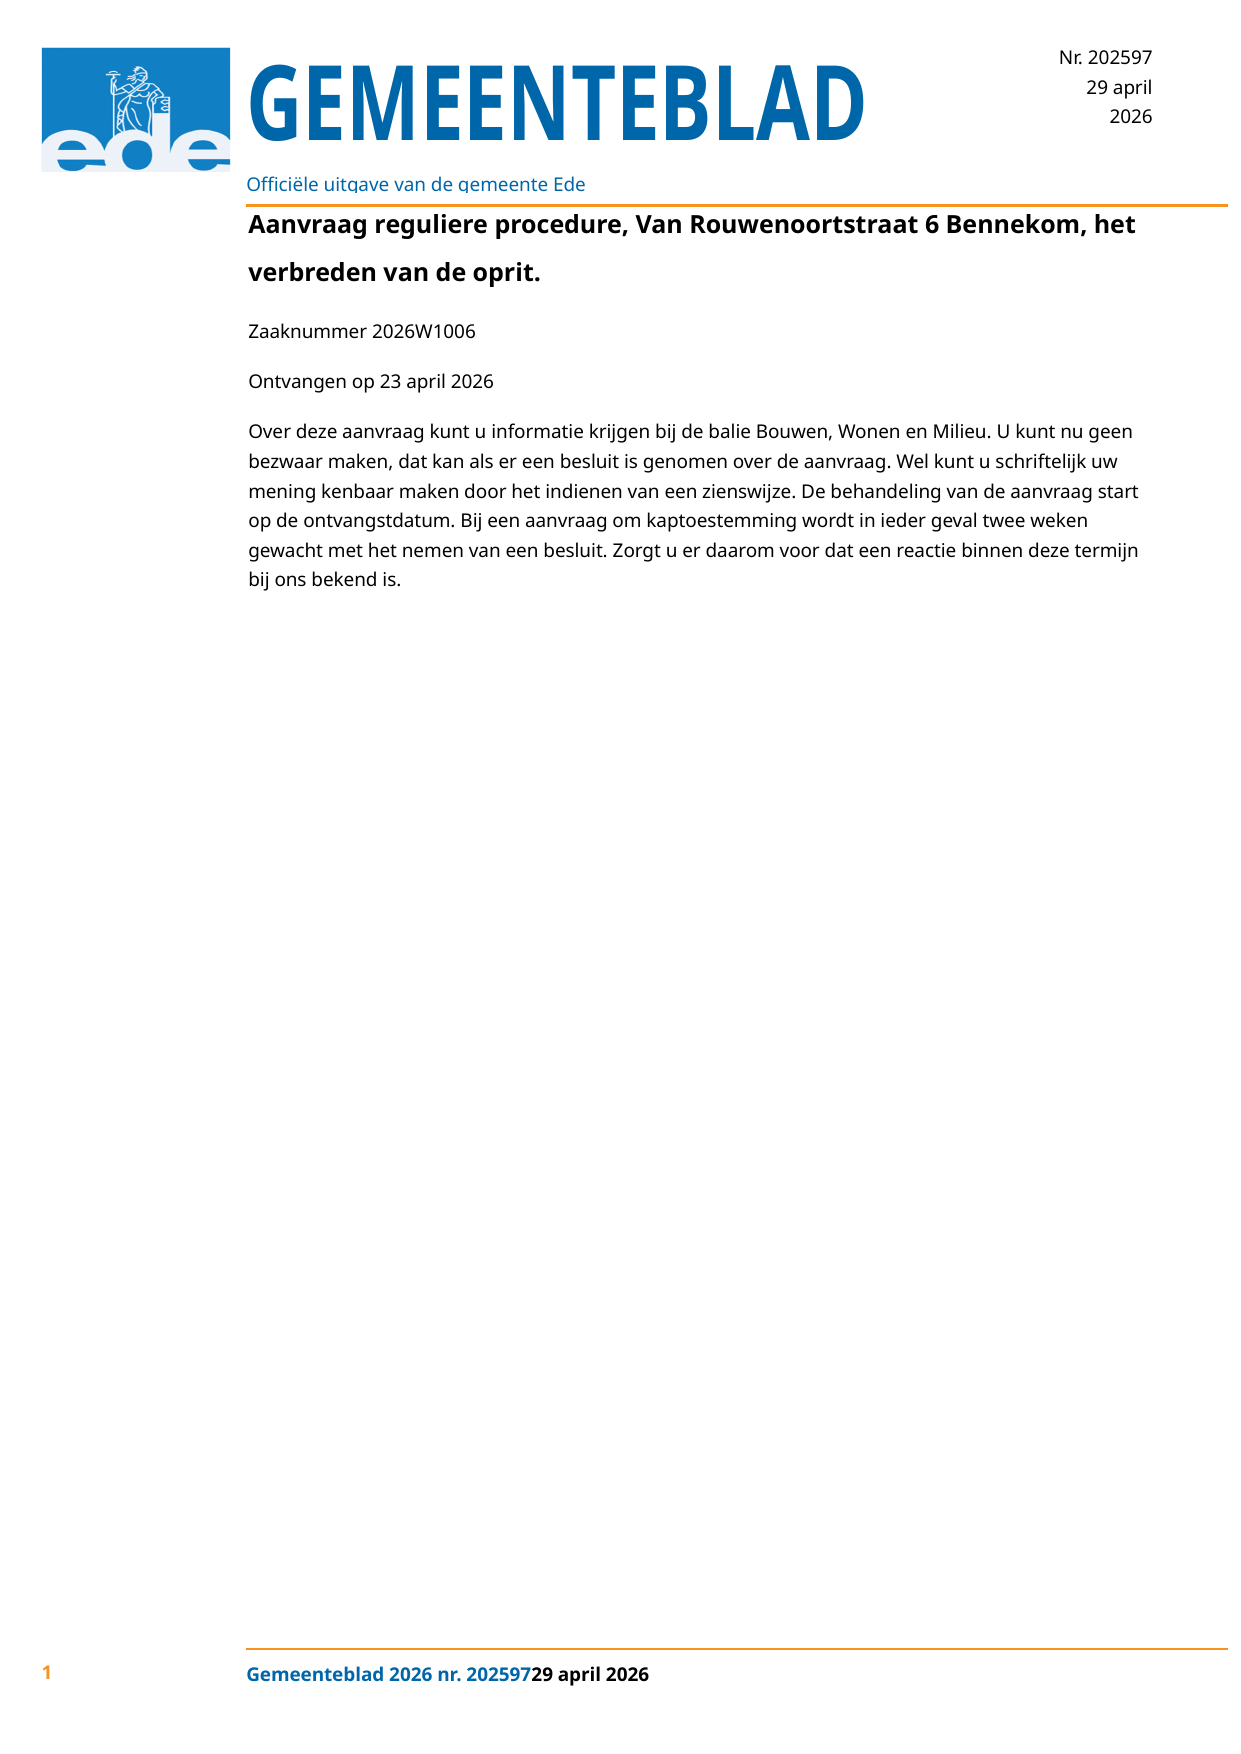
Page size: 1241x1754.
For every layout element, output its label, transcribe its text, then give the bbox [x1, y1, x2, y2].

text Ontvangen op 23 april 2026 [248, 368, 1152, 394]
text Aanvraag reguliere procedure, Van Rouwenoortstraat 6 Bennekom, het verbreden van de oprit. [248, 207, 1152, 288]
text Over deze aanvraag kunt u informatie krijgen bij de balie Bouwen, Wonen en Milieu. U kunt nu geen bezwaar maken, dat kan als er een besluit is genomen over de aanvraag. Wel kunt u schriftelijk uw mening kenbaar maken door het indienen van een zienswijze. De behandeling van de aanvraag start op de ontvangstdatum. Bij een aanvraag om kaptoestemming wordt in ieder geval twee weken gewacht met het nemen van een besluit. Zorgt u er daarom voor dat een reactie binnen deze termijn bij ons bekend is. [248, 419, 1152, 592]
text Zaaknummer 2026W1006 [248, 318, 1152, 344]
picture [41, 47, 231, 172]
